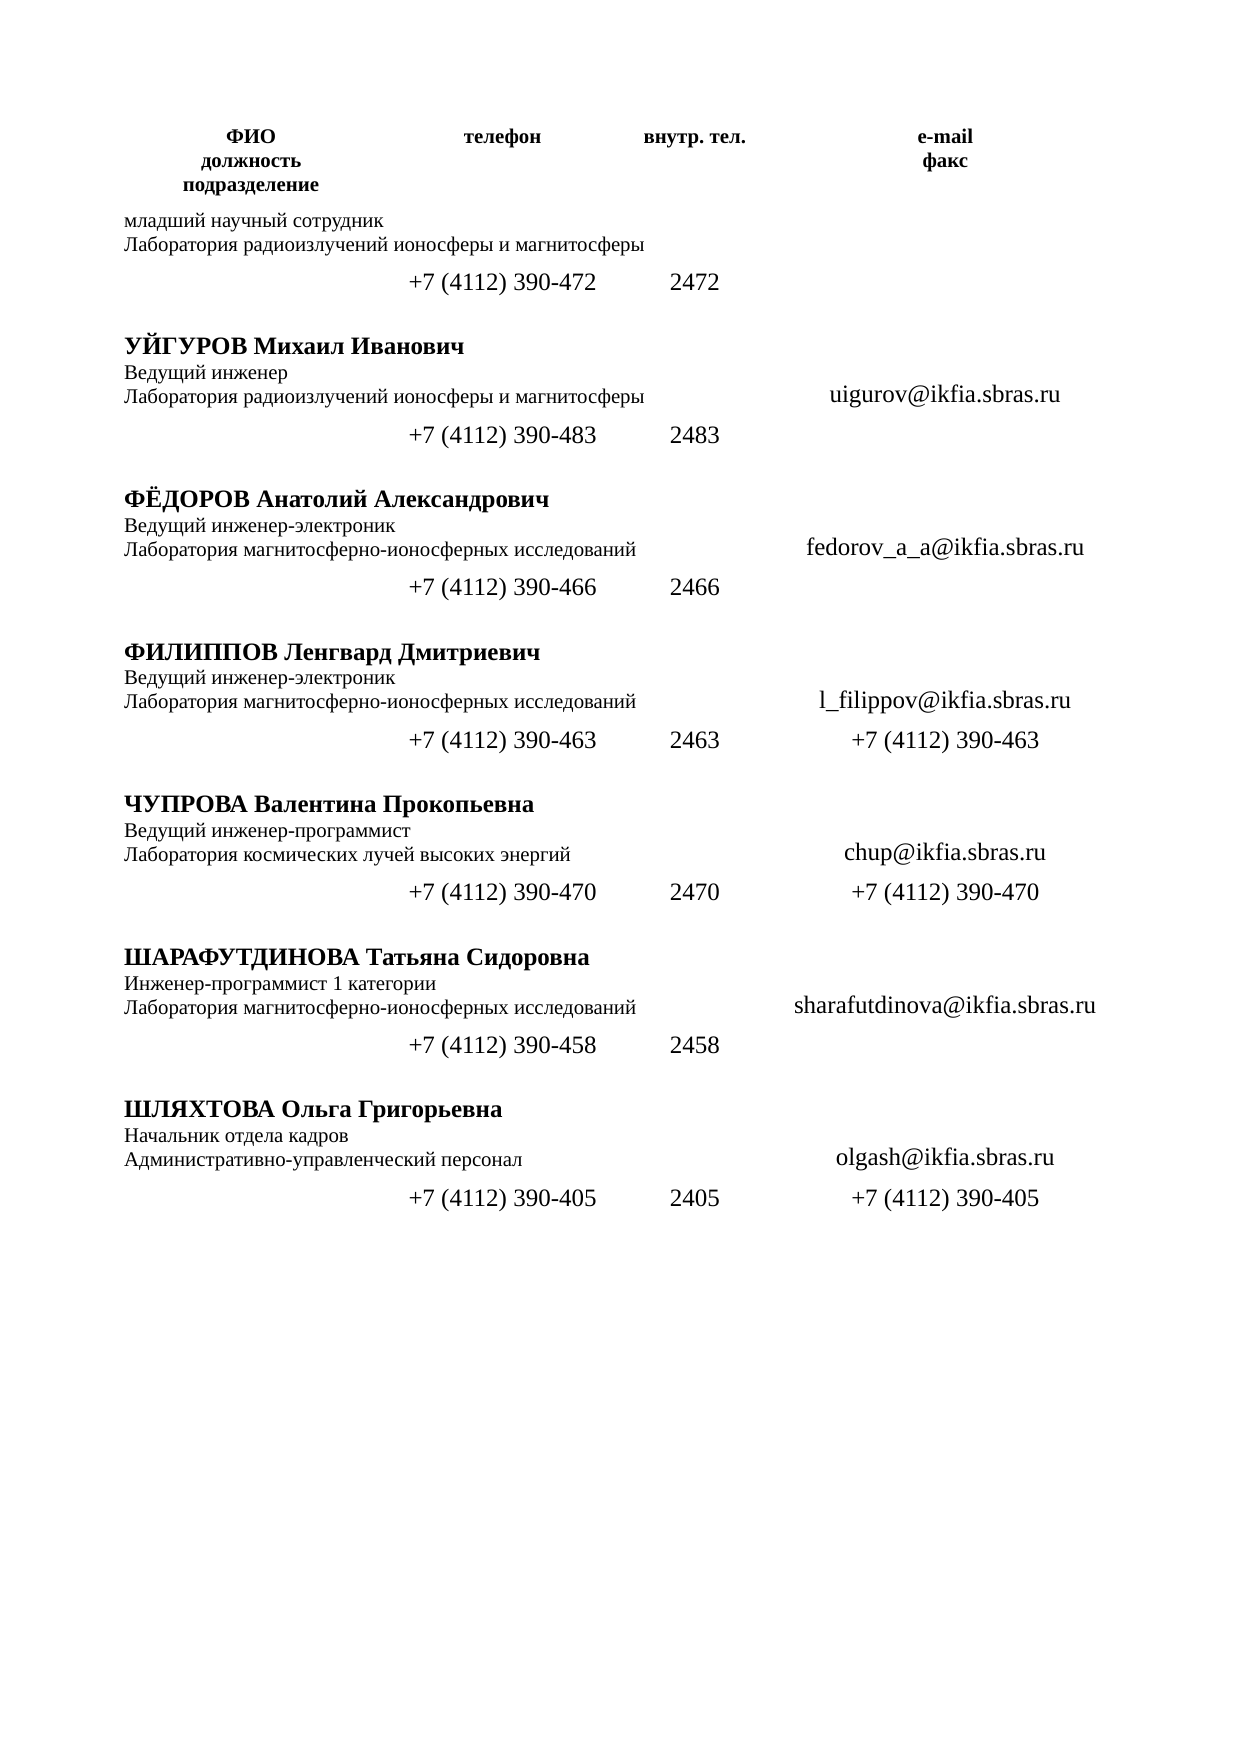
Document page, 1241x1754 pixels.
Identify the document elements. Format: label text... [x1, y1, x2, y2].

table_cell младший научный сотрудник Лаборатория радиоизлучений ионосферы и магнитосферы [118, 202, 768, 261]
table_cell [118, 1024, 384, 1064]
table_cell [768, 414, 1122, 454]
table_cell +7 (4112) 390-466 [384, 567, 621, 607]
table_cell olgash@ikfia.sbras.ru [768, 1065, 1122, 1177]
table_cell ШЛЯХТОВА Ольга Григорьевна Начальник отдела кадров Административно-управленческий персонал [118, 1065, 768, 1177]
table_cell +7 (4112) 390-463 [768, 719, 1122, 759]
table_cell [118, 567, 384, 607]
table_cell [118, 261, 384, 302]
table_header ФИО должность подразделение [118, 118, 384, 202]
table_cell [118, 1177, 384, 1217]
table_cell 2405 [621, 1177, 768, 1217]
table_cell [118, 719, 384, 759]
table_cell +7 (4112) 390-470 [384, 872, 621, 912]
table_cell 2472 [621, 261, 768, 302]
table_cell +7 (4112) 390-405 [384, 1177, 621, 1217]
table_header телефон [384, 118, 621, 202]
table_cell ФИЛИППОВ Ленгвард Дмитриевич Ведущий инженер-электроник Лаборатория магнитосферно-ионосферных исследований [118, 607, 768, 719]
table_cell 2483 [621, 414, 768, 454]
table_cell 2470 [621, 872, 768, 912]
table_cell +7 (4112) 390-405 [768, 1177, 1122, 1217]
table_cell [118, 414, 384, 454]
table_cell УЙГУРОВ Михаил Иванович Ведущий инженер Лаборатория радиоизлучений ионосферы и магнитосферы [118, 302, 768, 414]
table_cell [768, 261, 1122, 302]
table_cell fedorov_a_a@ikfia.sbras.ru [768, 454, 1122, 567]
table_cell l_filippov@ikfia.sbras.ru [768, 607, 1122, 719]
table_cell +7 (4112) 390-483 [384, 414, 621, 454]
table_cell +7 (4112) 390-458 [384, 1024, 621, 1064]
table_cell uigurov@ikfia.sbras.ru [768, 302, 1122, 414]
table_cell 2463 [621, 719, 768, 759]
table_cell +7 (4112) 390-470 [768, 872, 1122, 912]
table_cell ШАРАФУТДИНОВА Татьяна Сидоровна Инженер-программист 1 категории Лаборатория магнитосферно-ионосферных исследований [118, 912, 768, 1024]
table_cell +7 (4112) 390-472 [384, 261, 621, 302]
table_header внутр. тел. [621, 118, 768, 202]
table_cell sharafutdinova@ikfia.sbras.ru [768, 912, 1122, 1024]
table_cell [768, 202, 1122, 261]
table_cell [768, 1024, 1122, 1064]
table_cell [118, 872, 384, 912]
table_cell chup@ikfia.sbras.ru [768, 759, 1122, 872]
table_header e-mail факс [768, 118, 1122, 202]
table_cell ФЁДОРОВ Анатолий Александрович Ведущий инженер-электроник Лаборатория магнитосферно-ионосферных исследований [118, 454, 768, 567]
table_cell [768, 567, 1122, 607]
table_cell +7 (4112) 390-463 [384, 719, 621, 759]
table_cell 2466 [621, 567, 768, 607]
table_cell ЧУПРОВА Валентина Прокопьевна Ведущий инженер-программист Лаборатория космических лучей высоких энергий [118, 759, 768, 872]
table_cell 2458 [621, 1024, 768, 1064]
